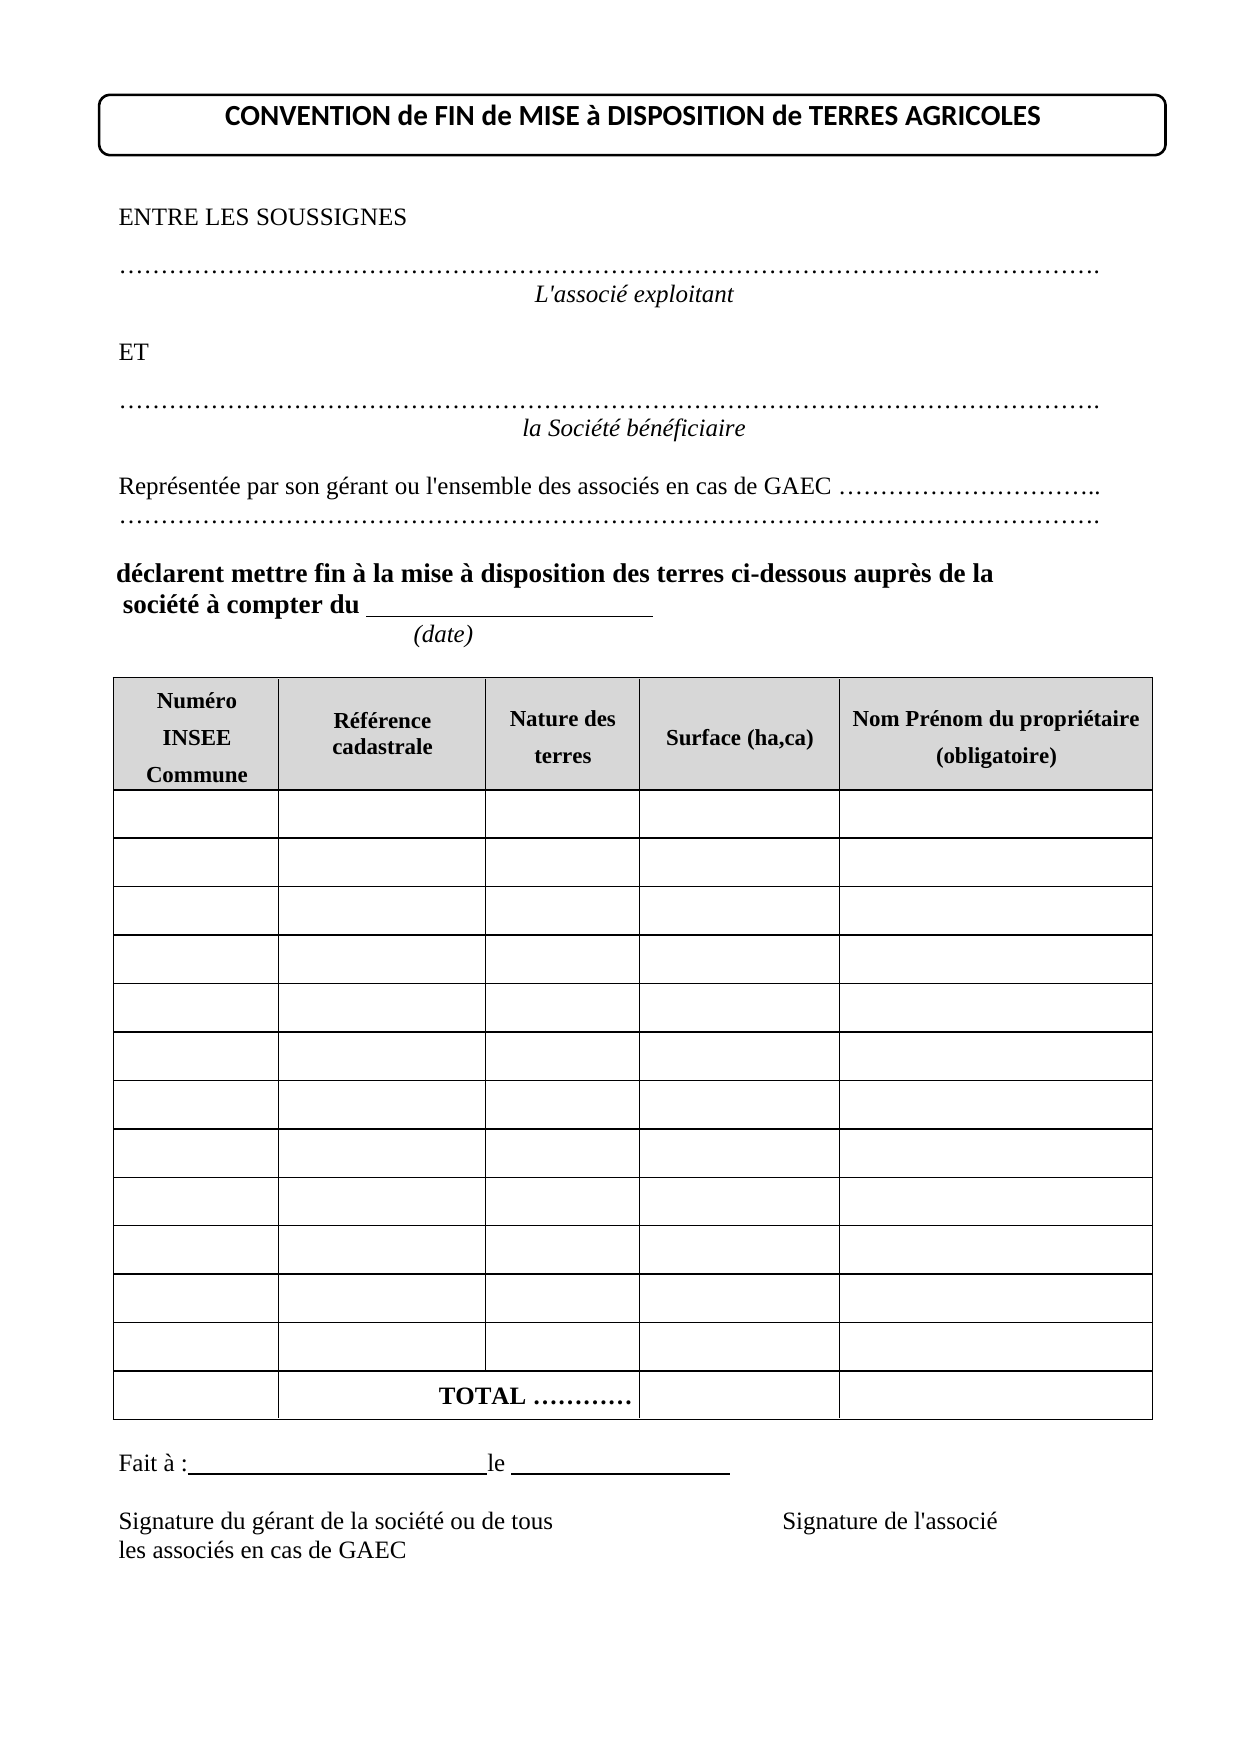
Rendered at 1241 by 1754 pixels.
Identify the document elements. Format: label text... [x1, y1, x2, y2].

table_header Nature des terres [486, 678, 639, 789]
table_cell [114, 1372, 278, 1418]
table_cell [279, 1226, 485, 1273]
table_cell [279, 1081, 485, 1128]
table_cell [640, 1130, 839, 1176]
table_cell [486, 791, 639, 837]
table_header Surface (ha,ca) [640, 678, 839, 789]
table_cell [840, 791, 1152, 837]
table_cell [279, 1033, 485, 1079]
table_cell TOTAL ………… [279, 1372, 639, 1418]
text Fait à : le [118, 1448, 1165, 1477]
table_cell [640, 936, 839, 983]
table_cell [486, 1130, 639, 1176]
table_cell [114, 791, 278, 837]
table_cell [640, 984, 839, 1031]
table_cell [840, 1323, 1152, 1370]
table_cell [486, 1275, 639, 1322]
table_cell [279, 839, 485, 886]
table_cell [279, 1275, 485, 1322]
table_cell [840, 984, 1152, 1031]
table_cell [640, 1178, 839, 1225]
table_cell [114, 1323, 278, 1370]
text ENTRE LES SOUSSIGNES [118, 202, 1165, 231]
table_cell [114, 839, 278, 886]
table_cell [114, 887, 278, 934]
table_cell [114, 1081, 278, 1128]
table_cell [840, 1178, 1152, 1225]
text ………………………………………………………………………………………………………. [118, 251, 1165, 279]
table_cell [279, 984, 485, 1031]
table_cell [486, 887, 639, 934]
table_cell [486, 1033, 639, 1079]
table_cell [840, 1081, 1152, 1128]
table_cell [640, 791, 839, 837]
table_cell [279, 936, 485, 983]
table_cell [279, 1178, 485, 1225]
text la Société bénéficiaire [521, 413, 747, 442]
text Signature du gérant de la société ou de tous Signature de l'associé les associés en cas de GAEC [118, 1506, 998, 1563]
table_cell [486, 984, 639, 1031]
text ………………………………………………………………………………………………………. [118, 385, 1165, 413]
table_header Nom Prénom du propriétaire (obligatoire) [840, 678, 1152, 789]
table_cell [486, 1081, 639, 1128]
table_cell [640, 1372, 839, 1418]
table_cell [640, 1226, 839, 1273]
table_cell [486, 1178, 639, 1225]
table_cell [840, 1033, 1152, 1079]
table_cell [114, 1130, 278, 1176]
text (date) [413, 619, 1165, 648]
table_cell [114, 1033, 278, 1079]
table_cell [114, 936, 278, 983]
table_cell [840, 1130, 1152, 1176]
table_cell [486, 839, 639, 886]
table_cell [840, 1372, 1152, 1418]
table_cell [640, 1081, 839, 1128]
table_cell [279, 887, 485, 934]
table_cell [640, 1323, 839, 1370]
table_cell [279, 791, 485, 837]
text Représentée par son gérant ou l'ensemble des associés en cas de GAEC ………………………….. [118, 471, 1165, 500]
title déclarent mettre fin à la mise à disposition des terres ci-dessous auprès de la société à compter du [116, 557, 1074, 619]
table_cell [486, 1226, 639, 1273]
table_cell [114, 1178, 278, 1225]
table_header Numéro INSEE Commune [114, 678, 278, 789]
table_cell [840, 839, 1152, 886]
table_cell [640, 1033, 839, 1079]
table_cell [840, 887, 1152, 934]
table_cell [114, 1226, 278, 1273]
table_cell [640, 839, 839, 886]
table_cell [840, 1275, 1152, 1322]
text L'associé exploitant [521, 279, 748, 308]
table_cell [279, 1130, 485, 1176]
text ET [118, 337, 1165, 366]
table_cell [114, 984, 278, 1031]
table_cell [486, 936, 639, 983]
table_cell [640, 1275, 839, 1322]
table_cell [840, 936, 1152, 983]
table_cell [840, 1226, 1152, 1273]
table_cell [114, 1275, 278, 1322]
table_cell [486, 1323, 639, 1370]
text ………………………………………………………………………………………………………. [118, 500, 1165, 528]
table_cell [279, 1323, 485, 1370]
table_cell [640, 887, 839, 934]
table_header Référence cadastrale [279, 678, 485, 789]
